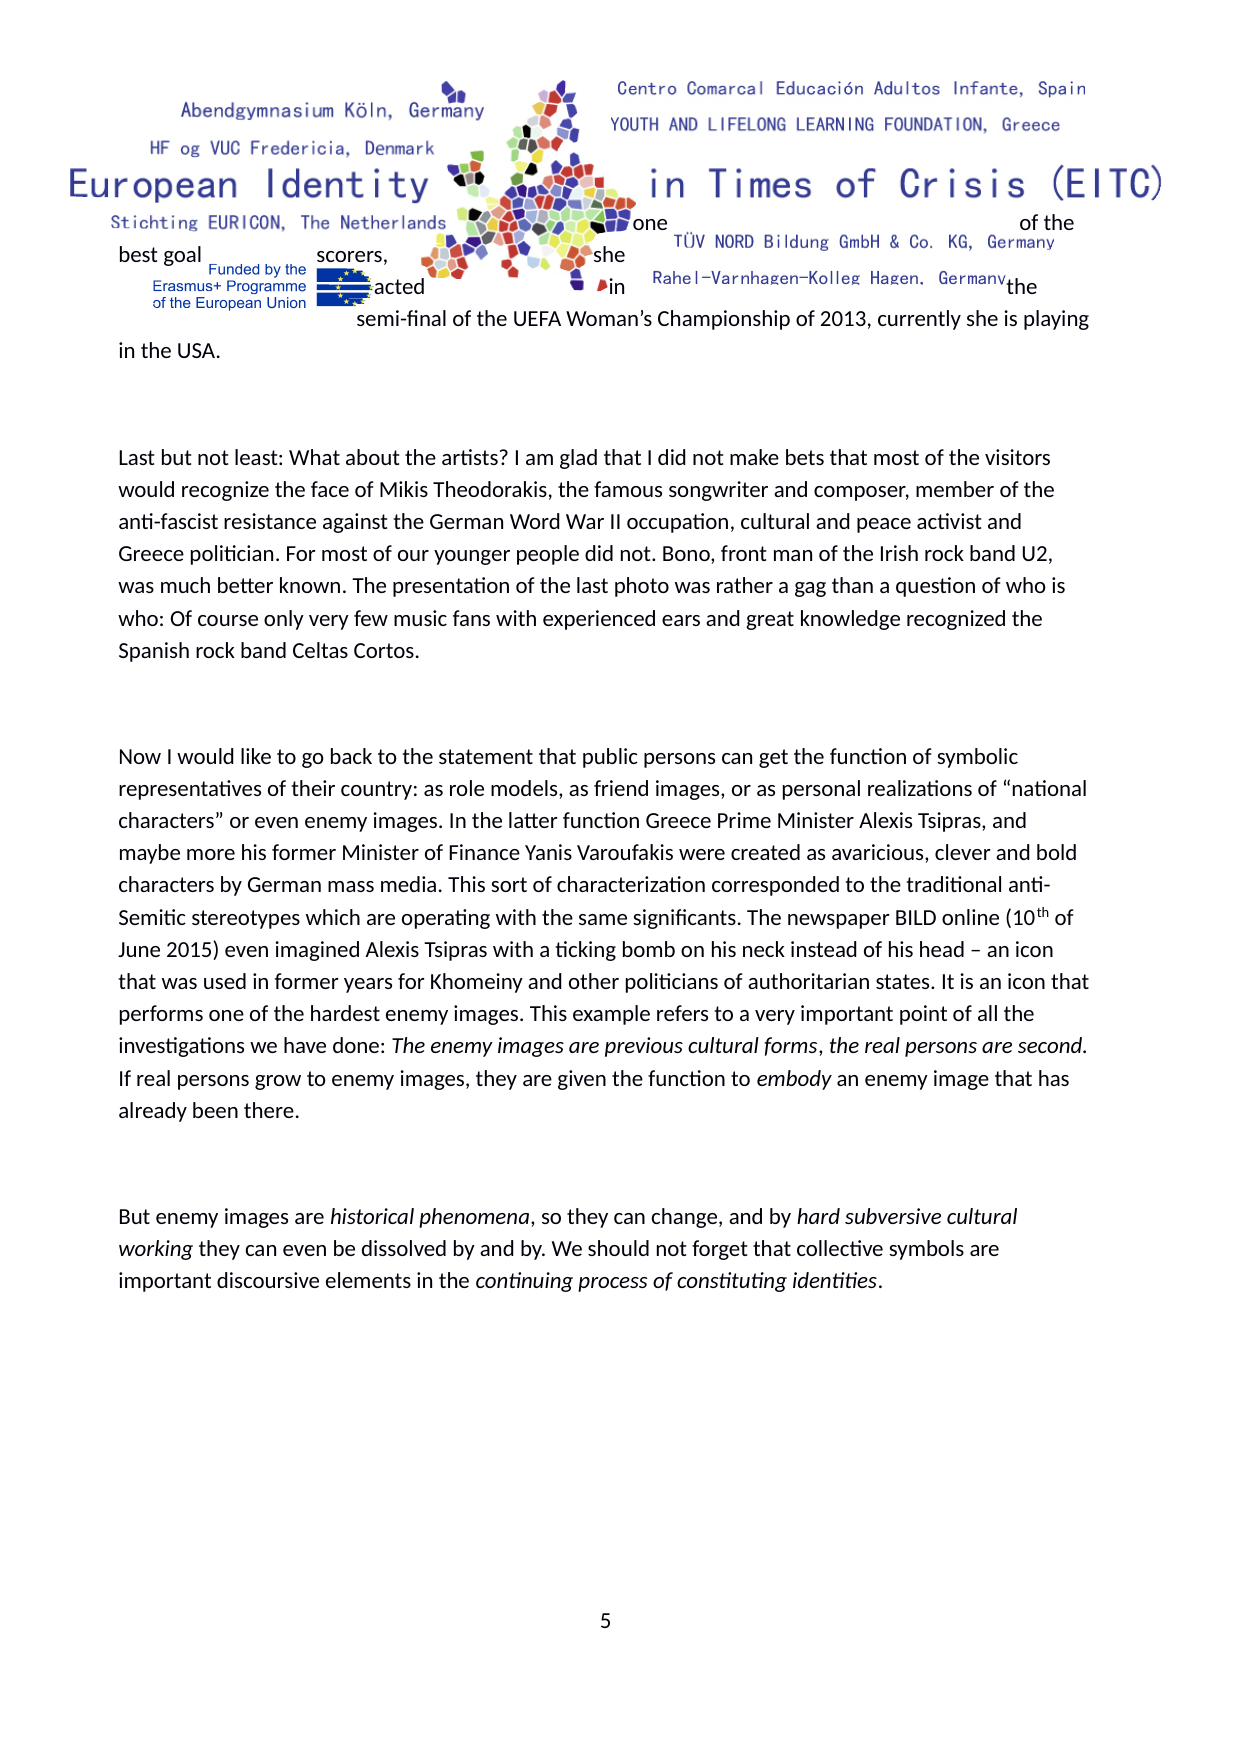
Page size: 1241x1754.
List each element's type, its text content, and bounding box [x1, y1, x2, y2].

text Now I would like to go back to the statement that public persons can get the function of symbolic representatives of their country: as role models, as friend images, or as personal realizations of “national characters” or even enemy images. In the latter function Greece Prime Minister Alexis Tsipras, and maybe more his former Minister of Finance Yanis Varoufakis were created as avaricious, clever and bold characters by German mass media. This sort of characterization corresponded to the traditional anti-Semitic stereotypes which are operating with the same significants. The newspaper BILD online (10th of June 2015) even imagined Alexis Tsipras with a ticking bomb on his neck instead of his head – an icon that was used in former years for Khomeiny and other politicians of authoritarian states. It is an icon that performs one of the hardest enemy images. This example refers to a very important point of all the investigations we have done: The enemy images are previous cultural forms, the real persons are second. If real persons grow to enemy images, they are given the function to embody an enemy image that has already been there. [118, 742, 1092, 1124]
text Last but not least: What about the artists? I am glad that I did not make bets that most of the visitors would recognize the face of Mikis Theodorakis, the famous songwriter and composer, member of the anti-fascist resistance against the German Word War II occupation, cultural and peace activist and Greece politician. For most of our younger people did not. Bono, front man of the Irish rock band U2, was much better known. The presentation of the last photo was rather a gag than a question of who is who: Of course only very few music fans with experienced ears and great knowledge recognized the Spanish rock band Celtas Cortos. [118, 443, 1092, 664]
text one of the best goal scorers, she acted in the semi-final of the UEFA Woman’s Championship of 2013, currently she is playing in the USA. [118, 201, 1092, 365]
text But enemy images are historical phenomena, so they can change, and by hard subversive cultural working they can even be dissolved by and by. We should not forget that collective symbols are important discoursive elements in the continuing process of constituting identities. [118, 1202, 1092, 1294]
